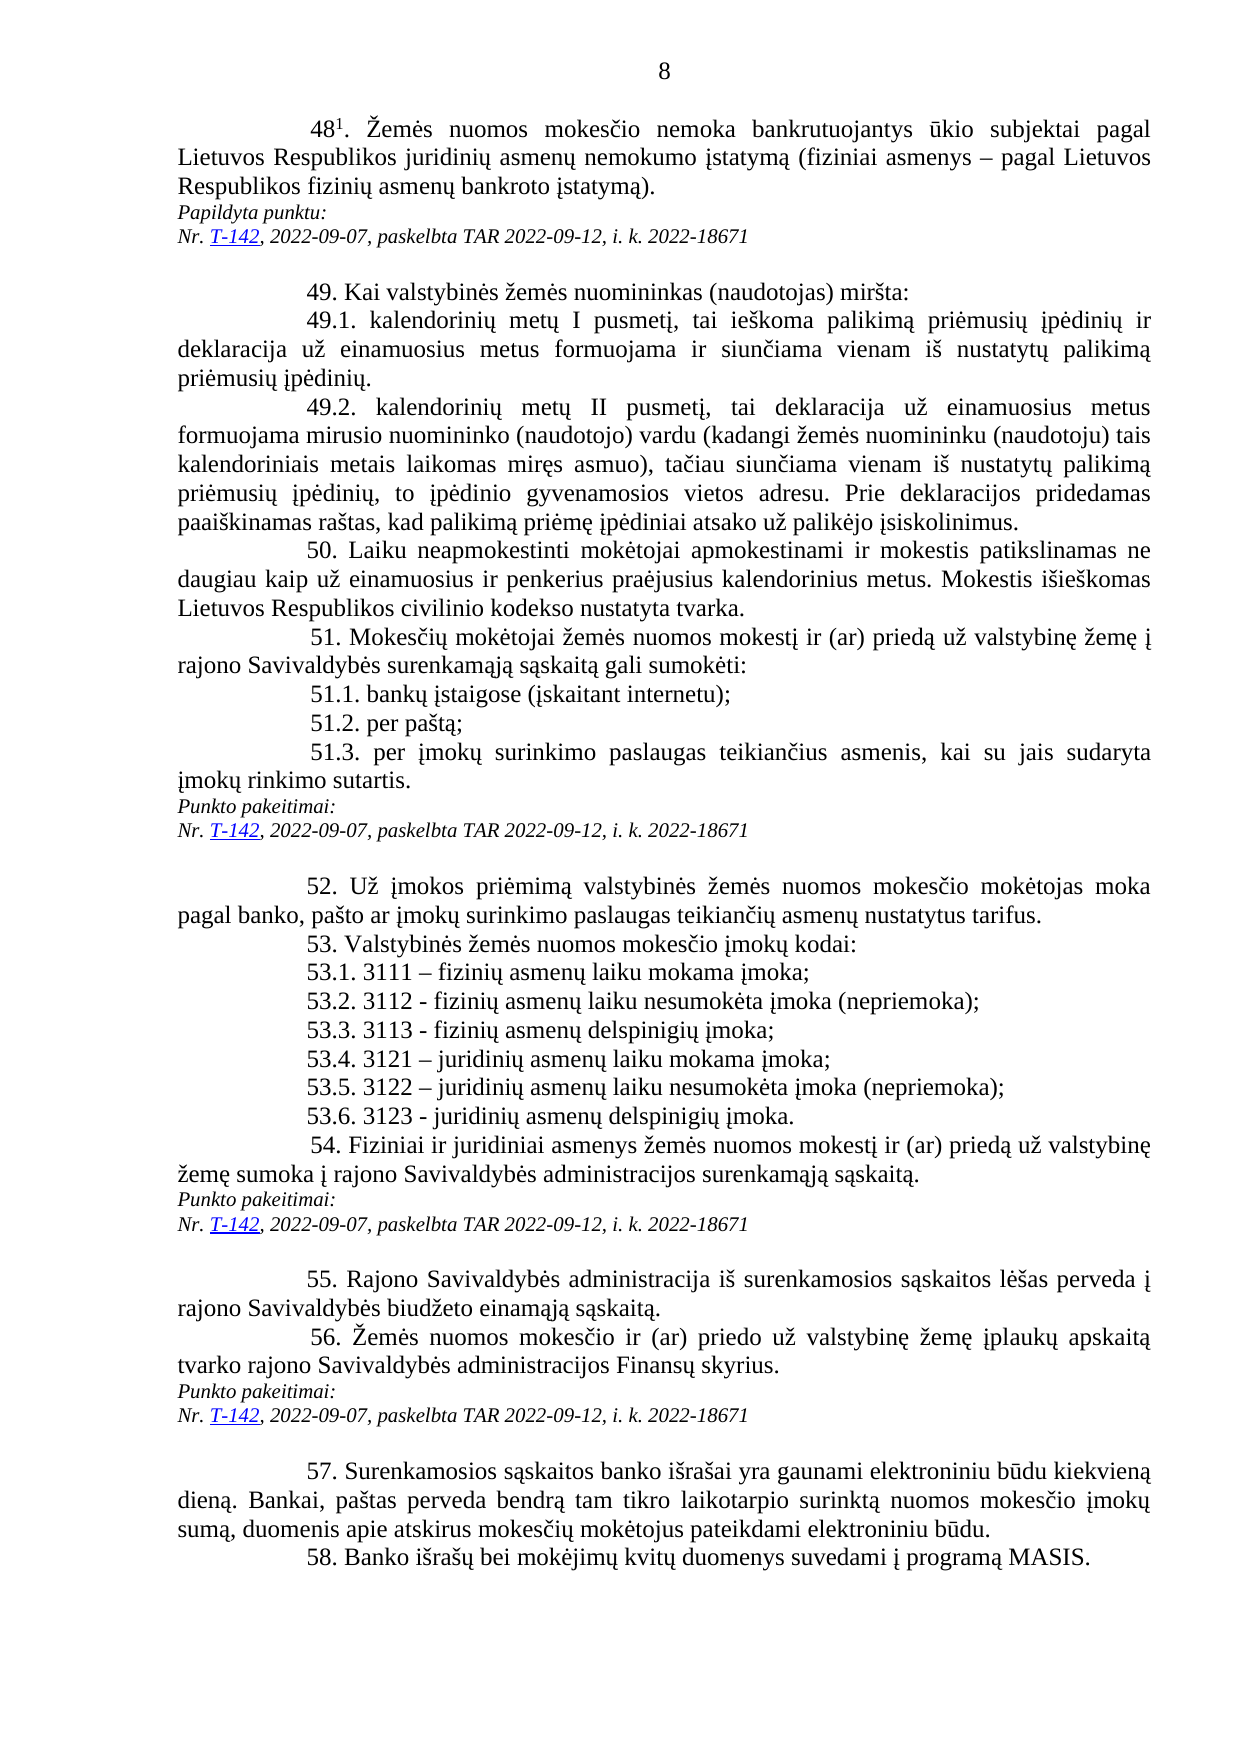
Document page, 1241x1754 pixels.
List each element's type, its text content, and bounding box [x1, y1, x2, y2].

text 57. Surenkamosios sąskaitos banko išrašai yra gaunami elektroniniu būdu kiekvieną dieną. Bankai, paštas perveda bendrą tam tikro laikotarpio surinktą nuomos mokesčio įmokų sumą, duomenis apie atskirus mokesčių mokėtojus pateikdami elektroniniu būdu. [177, 1456, 1152, 1542]
text Nr. T-142, 2022-09-07, paskelbta TAR 2022-09-12, i. k. 2022-18671 [177, 818, 1152, 842]
text Punkto pakeitimai: [177, 1379, 1152, 1403]
text 54. Fiziniai ir juridiniai asmenys žemės nuomos mokestį ir (ar) priedą už valstybinę žemę sumoka į rajono Savivaldybės administracijos surenkamąją sąskaitą. [177, 1130, 1152, 1187]
text 53. Valstybinės žemės nuomos mokesčio įmokų kodai: [177, 929, 1152, 957]
text 53.4. 3121 – juridinių asmenų laiku mokama įmoka; [177, 1044, 1152, 1072]
text 51.2. per paštą; [177, 708, 1152, 737]
text Punkto pakeitimai: [177, 1187, 1152, 1211]
text Punkto pakeitimai: [177, 794, 1152, 818]
text 49.1. kalendorinių metų I pusmetį, tai ieškoma palikimą priėmusių įpėdinių ir deklaracija už einamuosius metus formuojama ir siunčiama vienam iš nustatytų palikimą priėmusių įpėdinių. [177, 306, 1152, 392]
text Papildyta punktu: [177, 200, 1152, 224]
text 55. Rajono Savivaldybės administracija iš surenkamosios sąskaitos lėšas perveda į rajono Savivaldybės biudžeto einamąją sąskaitą. [177, 1264, 1152, 1322]
text 52. Už įmokos priėmimą valstybinės žemės nuomos mokesčio mokėtojas moka pagal banko, pašto ar įmokų surinkimo paslaugas teikiančių asmenų nustatytus tarifus. [177, 871, 1152, 929]
text 53.2. 3112 - fizinių asmenų laiku nesumokėta įmoka (nepriemoka); [177, 986, 1152, 1015]
text 51.1. bankų įstaigose (įskaitant internetu); [177, 679, 1152, 708]
text 56. Žemės nuomos mokesčio ir (ar) priedo už valstybinę žemę įplaukų apskaitą tvarko rajono Savivaldybės administracijos Finansų skyrius. [177, 1322, 1152, 1379]
text 49.2. kalendorinių metų II pusmetį, tai deklaracija už einamuosius metus formuojama mirusio nuomininko (naudotojo) vardu (kadangi žemės nuomininku (naudotoju) tais kalendoriniais metais laikomas miręs asmuo), tačiau siunčiama vienam iš nustatytų palikimą priėmusių įpėdinių, to įpėdinio gyvenamosios vietos adresu. Prie deklaracijos pridedamas paaiškinamas raštas, kad palikimą priėmę įpėdiniai atsako už palikėjo įsiskolinimus. [177, 392, 1152, 536]
text 53.3. 3113 - fizinių asmenų delspinigių įmoka; [177, 1015, 1152, 1044]
text 49. Kai valstybinės žemės nuomininkas (naudotojas) miršta: [177, 277, 1152, 306]
text Nr. T-142, 2022-09-07, paskelbta TAR 2022-09-12, i. k. 2022-18671 [177, 224, 1152, 248]
text Nr. T-142, 2022-09-07, paskelbta TAR 2022-09-12, i. k. 2022-18671 [177, 1211, 1152, 1236]
text 51.3. per įmokų surinkimo paslaugas teikiančius asmenis, kai su jais sudaryta įmokų rinkimo sutartis. [177, 737, 1152, 794]
text 53.5. 3122 – juridinių asmenų laiku nesumokėta įmoka (nepriemoka); [177, 1072, 1152, 1101]
text 51. Mokesčių mokėtojai žemės nuomos mokestį ir (ar) priedą už valstybinę žemę į rajono Savivaldybės surenkamąją sąskaitą gali sumokėti: [177, 622, 1152, 679]
text Nr. T-142, 2022-09-07, paskelbta TAR 2022-09-12, i. k. 2022-18671 [177, 1403, 1152, 1427]
text 58. Banko išrašų bei mokėjimų kvitų duomenys suvedami į programą MASIS. [177, 1542, 1152, 1571]
text 53.1. 3111 – fizinių asmenų laiku mokama įmoka; [177, 957, 1152, 986]
text 481. Žemės nuomos mokesčio nemoka bankrutuojantys ūkio subjektai pagal Lietuvos Respublikos juridinių asmenų nemokumo įstatymą (fiziniai asmenys – pagal Lietuvos Respublikos fizinių asmenų bankroto įstatymą). [177, 114, 1152, 200]
text 53.6. 3123 - juridinių asmenų delspinigių įmoka. [177, 1101, 1152, 1130]
text 50. Laiku neapmokestinti mokėtojai apmokestinami ir mokestis patikslinamas ne daugiau kaip už einamuosius ir penkerius praėjusius kalendorinius metus. Mokestis išieškomas Lietuvos Respublikos civilinio kodekso nustatyta tvarka. [177, 536, 1152, 622]
